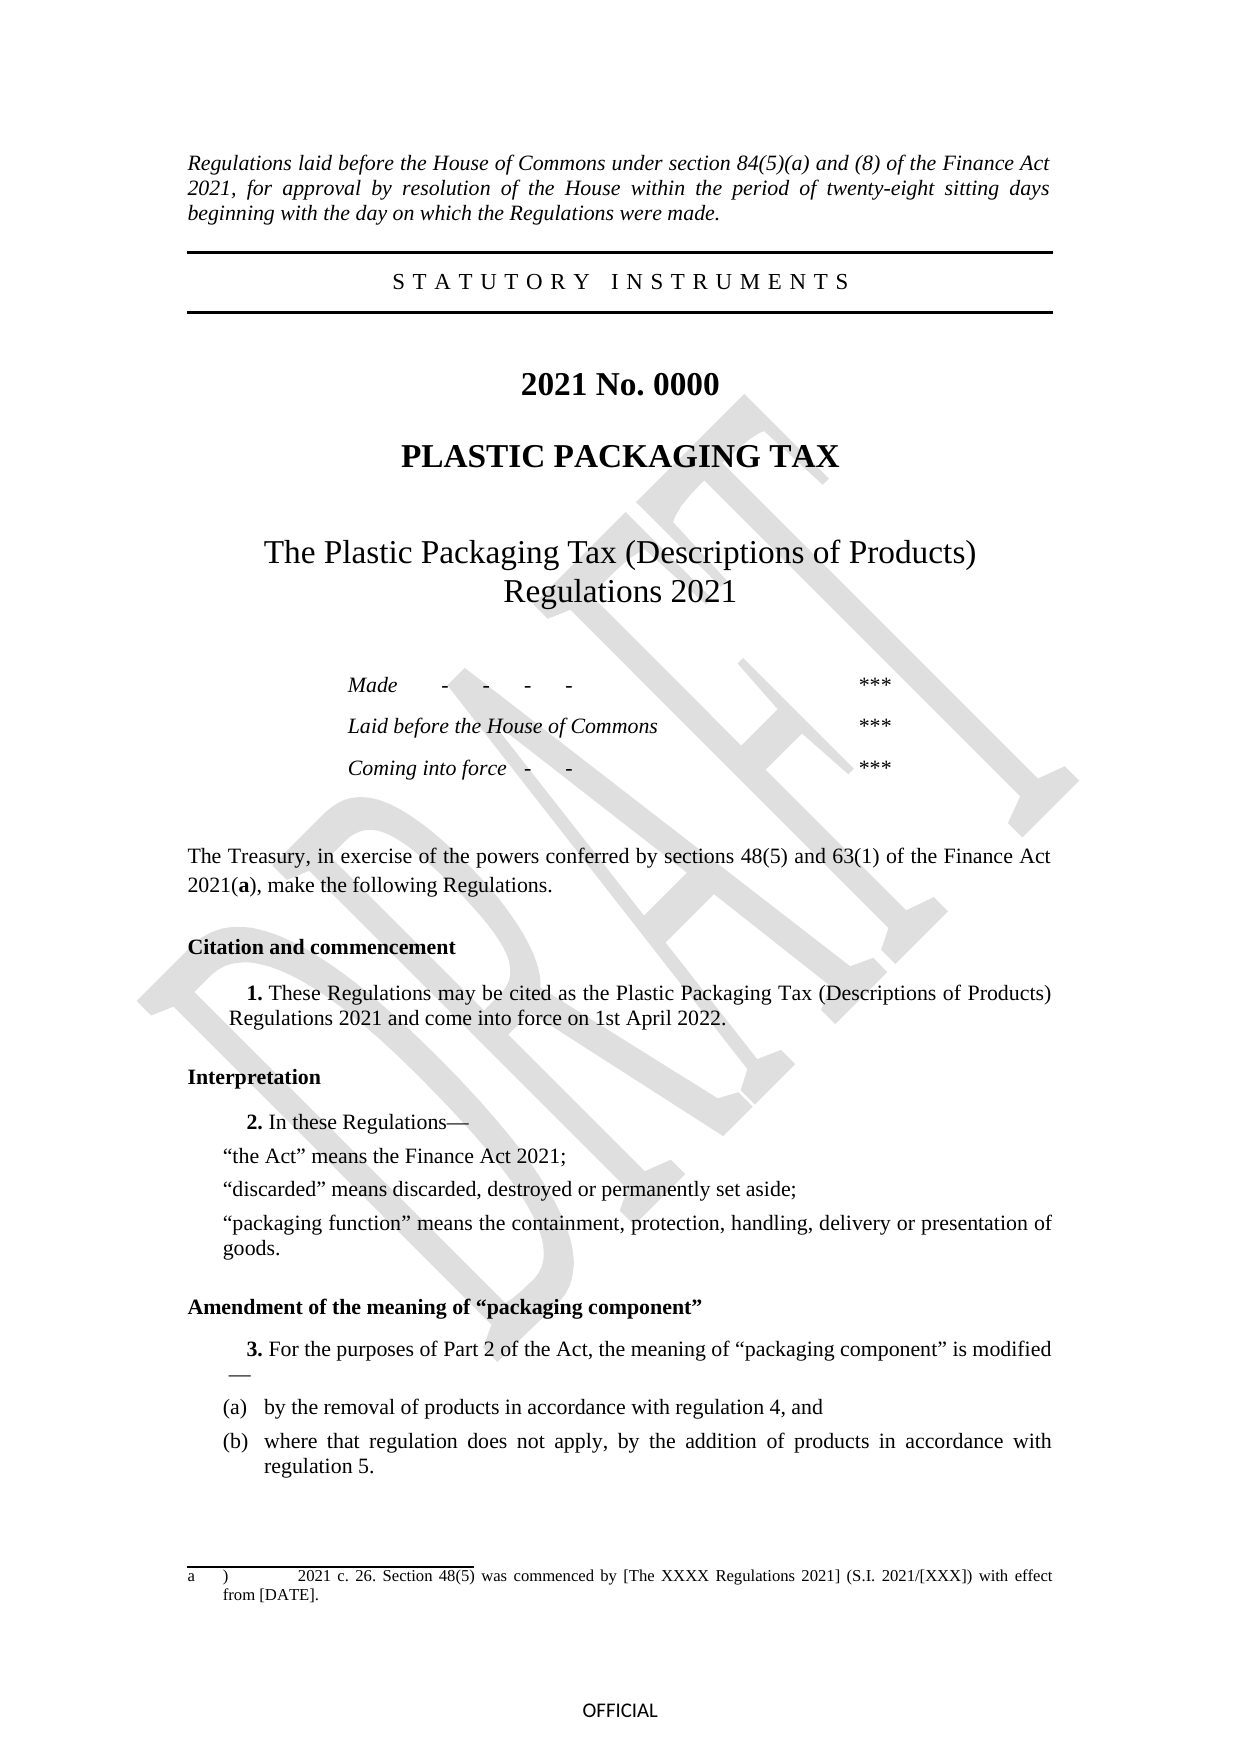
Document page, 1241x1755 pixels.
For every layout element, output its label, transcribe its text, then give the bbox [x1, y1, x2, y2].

list In these Regulations— [313, 1109, 472, 1134]
list These Regulations may be cited as the Plastic Packaging Tax (Descriptions of Products) Regulations 2021 and come into force on 1st April 2022. [541, 980, 716, 1030]
text “packaging function” means the containment, protection, handling, delivery or presentation of goods. [560, 1210, 1053, 1260]
text plastic packaging tax [187, 436, 701, 474]
text [669, 672, 766, 697]
text Interpretation [446, 1064, 526, 1089]
list For the purposes of Part 2 of the Act, the meaning of “packaging component” is modified— [229, 1336, 1053, 1386]
list by the removal of products in accordance with regulation 4, and [223, 1394, 1053, 1419]
text Made [348, 672, 459, 697]
text The Treasury, in exercise of the powers conferred by sections 48(5) and 63(1) of the Finance Act 2021(), make the following Regulations. [588, 843, 685, 897]
text [472, 672, 656, 697]
text “discarded” means discarded, destroyed or permanently set aside; [659, 1176, 1053, 1202]
list In these Regulations— [229, 1109, 299, 1134]
list In these Regulations— [584, 1109, 718, 1134]
text Laid before the House of Commons *** [710, 713, 772, 739]
title The Plastic Packaging Tax (Descriptions of Products) Regulations 2021 [793, 532, 1053, 609]
text Laid before the House of Commons *** [800, 713, 893, 739]
list These Regulations may be cited as the Plastic Packaging Tax (Descriptions of Products) Regulations 2021 and come into force on 1st April 2022. [229, 980, 368, 1030]
text - - *** [767, 755, 893, 781]
text [579, 755, 740, 781]
text Regulations laid before the House of Commons under section 84(5)(a) and (8) of the Finance Act 2021, for approval by resolution of the House within the period of twenty-eight sitting days beginning with the day on which the Regulations were made. [187, 150, 1053, 226]
text plastic packaging tax [724, 436, 809, 474]
text “the Act” means the Finance Act 2021; [223, 1143, 333, 1168]
text “the Act” means the Finance Act 2021; [517, 1143, 605, 1168]
list In these Regulations— [727, 1109, 1053, 1134]
text Laid before the House of Commons *** [525, 713, 698, 739]
list where that regulation does not apply, by the addition of products in accordance with regulation 5. [223, 1428, 1053, 1478]
text [519, 755, 567, 781]
text Citation and commencement [277, 934, 396, 959]
text “discarded” means discarded, destroyed or permanently set aside; [380, 1176, 524, 1202]
text Interpretation [772, 1064, 1053, 1089]
text “packaging function” means the containment, protection, handling, delivery or presentation of goods. [223, 1210, 425, 1260]
text Amendment of the meaning of “packaging component” [550, 1294, 1053, 1319]
text Citation and commencement [902, 934, 1053, 959]
text “the Act” means the Finance Act 2021; [347, 1143, 500, 1168]
text Interpretation [268, 1064, 430, 1089]
text Citation and commencement [524, 934, 660, 959]
text “discarded” means discarded, destroyed or permanently set aside; [540, 1176, 624, 1202]
text Citation and commencement [810, 934, 889, 959]
text Coming into force [348, 755, 521, 781]
text The Treasury, in exercise of the powers conferred by sections 48(5) and 63(1) of the Finance Act 2021(), make the following Regulations. [693, 843, 856, 897]
text “packaging function” means the containment, protection, handling, delivery or presentation of goods. [414, 1210, 543, 1260]
text Interpretation [665, 1064, 747, 1089]
text Interpretation [539, 1064, 648, 1089]
text Amendment of the meaning of “packaging component” [187, 1294, 484, 1319]
text STATUTORY INSTRUMENTS [187, 254, 1053, 311]
text Citation and commencement [667, 934, 794, 959]
list These Regulations may be cited as the Plastic Packaging Tax (Descriptions of Products) Regulations 2021 and come into force on 1st April 2022. [354, 980, 467, 1030]
text - - - - *** [759, 672, 893, 697]
text “the Act” means the Finance Act 2021; [618, 1143, 1053, 1168]
text “discarded” means discarded, destroyed or permanently set aside; [223, 1176, 367, 1202]
text Citation and commencement [409, 934, 507, 959]
text plastic packaging tax [788, 436, 1053, 474]
title The Plastic Packaging Tax (Descriptions of Products) Regulations 2021 [594, 532, 831, 609]
list These Regulations may be cited as the Plastic Packaging Tax (Descriptions of Products) Regulations 2021 and come into force on 1st April 2022. [696, 980, 1053, 1030]
list In these Regulations— [488, 1109, 571, 1134]
text ) 2021 c. 26. Section 48(5) was commenced by [The XXXX Regulations 2021] (S.I. 2021/[XXX]) with effect from [DATE]. [187, 1567, 1053, 1604]
text 2021 No. 0000 [187, 364, 1053, 402]
text Interpretation [187, 1064, 239, 1089]
text The Treasury, in exercise of the powers conferred by sections 48(5) and 63(1) of the Finance Act 2021(), make the following Regulations. [332, 843, 462, 897]
text Laid before the House of Commons *** [348, 713, 488, 739]
title The Plastic Packaging Tax (Descriptions of Products) Regulations 2021 [187, 532, 604, 609]
text The Treasury, in exercise of the powers conferred by sections 48(5) and 63(1) of the Finance Act 2021(), make the following Regulations. [840, 843, 1053, 897]
text The Treasury, in exercise of the powers conferred by sections 48(5) and 63(1) of the Finance Act 2021(), make the following Regulations. [187, 843, 334, 897]
text The Treasury, in exercise of the powers conferred by sections 48(5) and 63(1) of the Finance Act 2021(), make the following Regulations. [447, 843, 612, 897]
title The Plastic Packaging Tax (Descriptions of Products) Regulations 2021 [678, 549, 715, 595]
